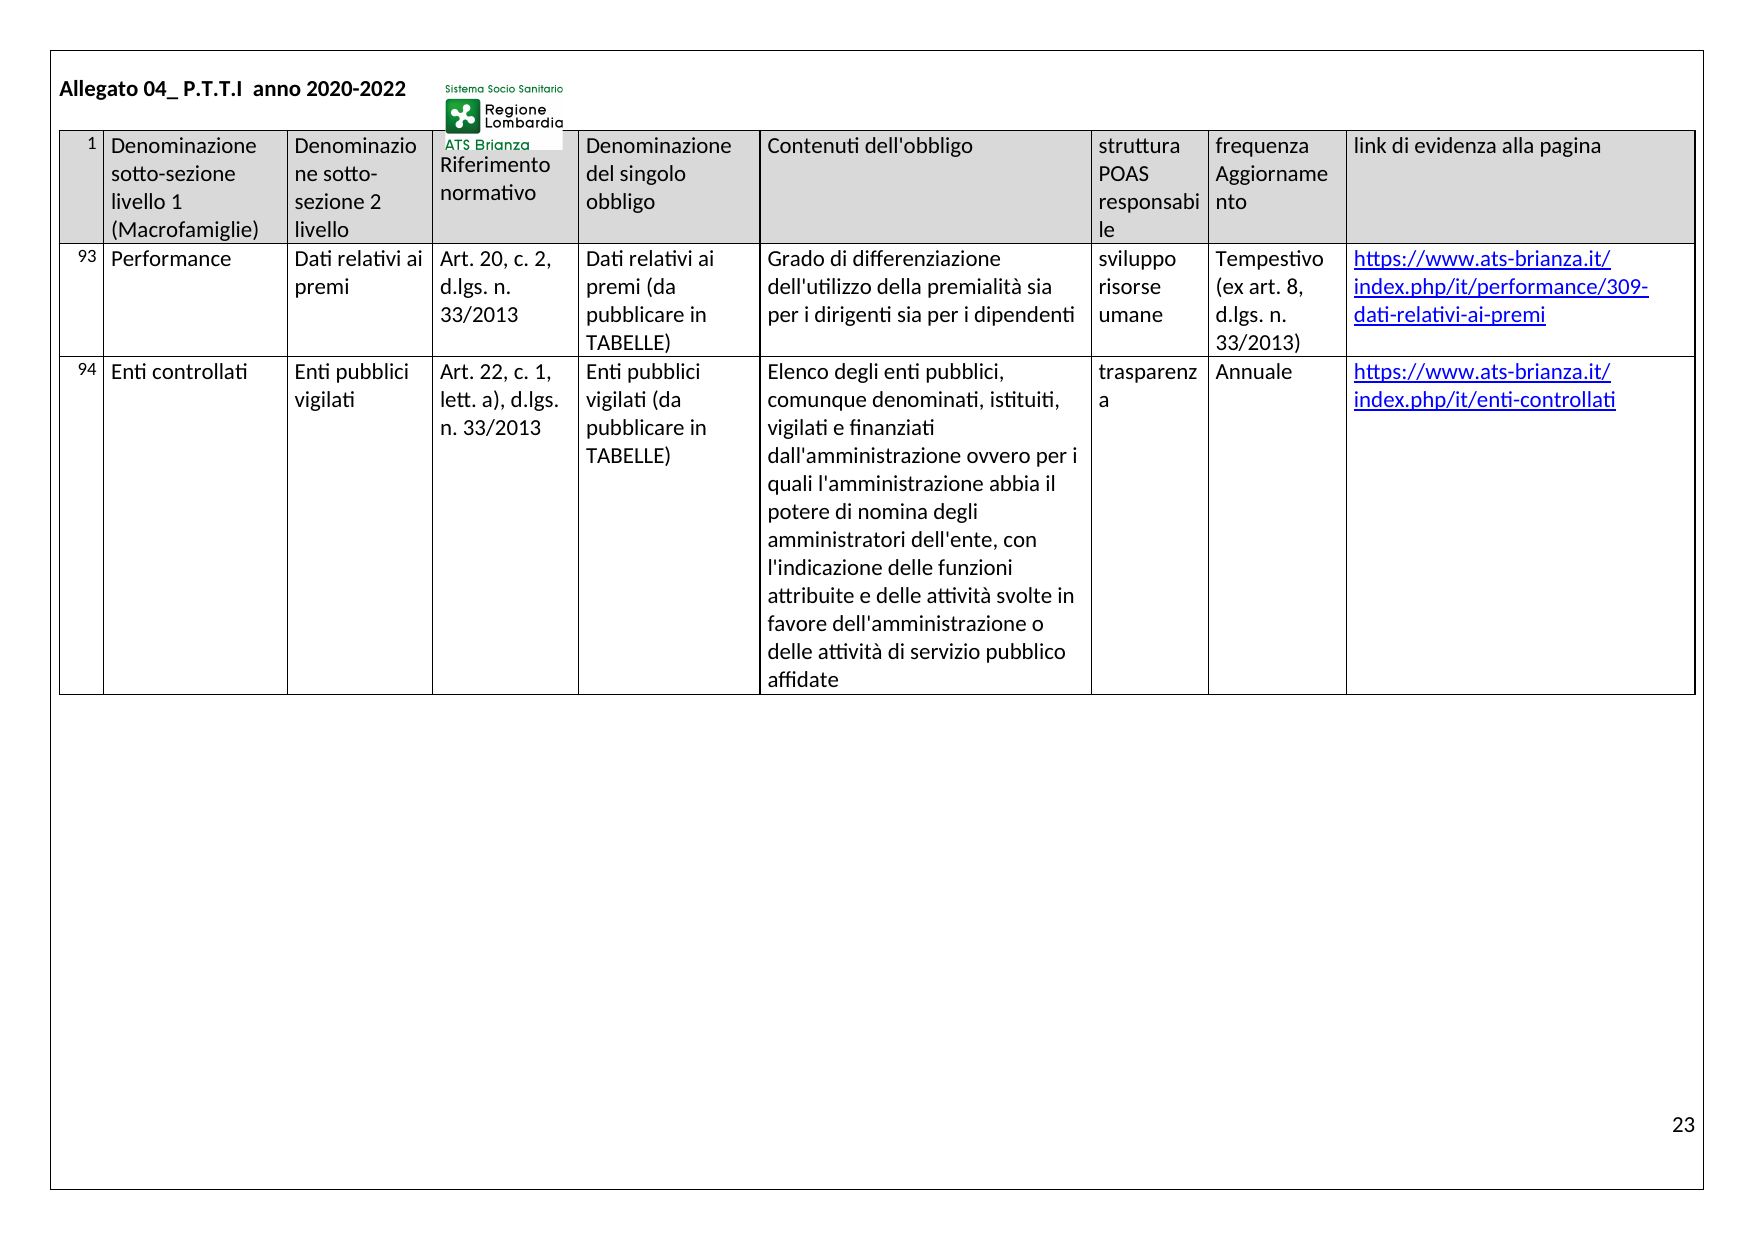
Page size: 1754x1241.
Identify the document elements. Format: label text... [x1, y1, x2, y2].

table_cell Enti pubblici vigilati [288, 357, 432, 693]
table_header frequenza Aggiornamento [1209, 131, 1346, 243]
table_header link di evidenza alla pagina [1347, 131, 1694, 243]
table_cell Art. 22, c. 1, lett. a), d.lgs. n. 33/2013 [433, 357, 578, 693]
table_cell 93 [60, 244, 103, 356]
table_cell https://www.ats-brianza.it/index.php/it/enti-controllati [1347, 357, 1694, 693]
table_cell Art. 20, c. 2, d.lgs. n. 33/2013 [433, 244, 578, 356]
table_cell Tempestivo (ex art. 8, d.lgs. n. 33/2013) [1209, 244, 1346, 356]
table_cell sviluppo risorse umane [1092, 244, 1208, 356]
table_cell Dati relativi ai premi (da pubblicare in TABELLE) [579, 244, 759, 356]
table_header Denominazione del singolo obbligo [579, 131, 759, 243]
table_cell Elenco degli enti pubblici, comunque denominati, istituiti, vigilati e finanziati dall'amministrazione ovvero per i quali l'amministrazione abbia il potere di nomina degli amministratori dell'ente, con l'indicazione delle funzioni attribuite e delle attività svolte in favore dell'amministrazione o delle attività di servizio pubblico affidate [761, 357, 1091, 693]
table_header Denominazione sotto-sezione 2 livello [288, 131, 432, 243]
table_cell Enti controllati [104, 357, 287, 693]
table_header Riferimento normativo [433, 131, 578, 243]
table_header Denominazione sotto-sezione livello 1 (Macrofamiglie) [104, 131, 287, 243]
table_cell Annuale [1209, 357, 1346, 693]
table_cell Grado di differenziazione dell'utilizzo della premialità sia per i dirigenti sia per i dipendenti [761, 244, 1091, 356]
table_header 1 [60, 131, 103, 243]
table_header struttura POAS responsabile [1092, 131, 1208, 243]
table_cell Enti pubblici vigilati (da pubblicare in TABELLE) [579, 357, 759, 693]
table_cell Dati relativi ai premi [288, 244, 432, 356]
table_header Contenuti dell'obbligo [761, 131, 1091, 243]
table_cell https://www.ats-brianza.it/index.php/it/performance/309-dati-relativi-ai-premi [1347, 244, 1694, 356]
table_cell trasparenza [1092, 357, 1208, 693]
table_cell 94 [60, 357, 103, 693]
table_cell Performance [104, 244, 287, 356]
